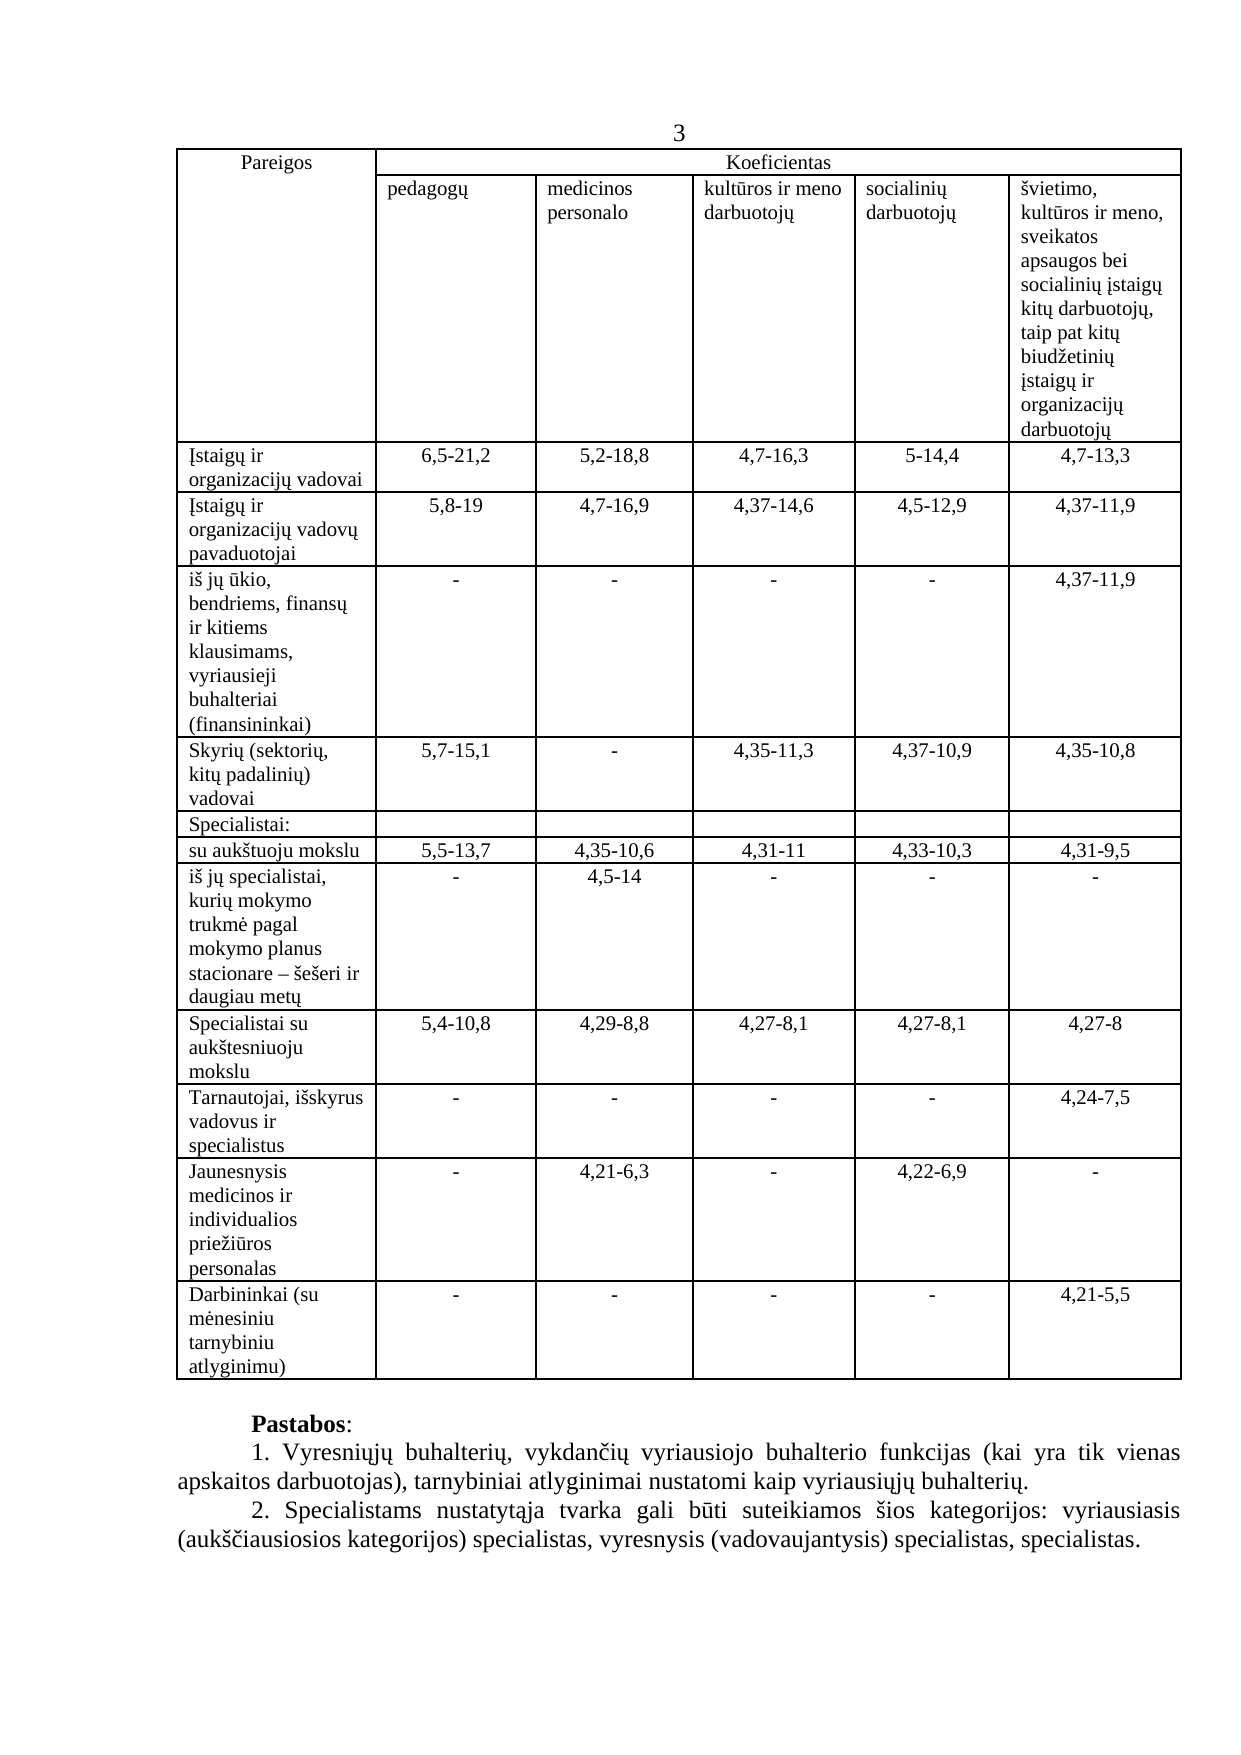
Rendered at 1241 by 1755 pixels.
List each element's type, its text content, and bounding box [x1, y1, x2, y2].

table_cell - [694, 567, 854, 736]
table_cell - [1010, 1159, 1180, 1279]
table_cell 5,7-15,1 [377, 738, 535, 810]
table_cell Jaunesnysis medicinos ir individualios priežiūros personalas [178, 1159, 375, 1279]
table_cell 4,5-14 [537, 864, 692, 1008]
table_cell - [537, 1282, 692, 1378]
table_cell 4,37-14,6 [694, 493, 854, 565]
table_cell 4,21-6,3 [537, 1159, 692, 1279]
table_cell - [856, 1085, 1008, 1157]
table_cell - [537, 1085, 692, 1157]
table_cell Skyrių (sektorių, kitų padalinių) vadovai [178, 738, 375, 810]
table_cell iš jų ūkio, bendriems, finansų ir kitiems klausimams, vyriausieji buhalteriai (finansininkai) [178, 567, 375, 736]
table_cell - [694, 864, 854, 1008]
table_cell iš jų specialistai, kurių mokymo trukmė pagal mokymo planus stacionare – šešeri ir daugiau metų [178, 864, 375, 1008]
table_cell - [377, 1282, 535, 1378]
table_cell Įstaigų ir organizacijų vadovai [178, 443, 375, 491]
table_cell 4,7-13,3 [1010, 443, 1180, 491]
table_cell Darbininkai (su mėnesiniu tarnybiniu atlyginimu) [178, 1282, 375, 1378]
table_cell 5,8-19 [377, 493, 535, 565]
table_cell kultūros ir meno darbuotojų [694, 176, 854, 441]
table_cell 4,21-5,5 [1010, 1282, 1180, 1378]
table_cell 4,27-8,1 [856, 1011, 1008, 1083]
table_cell 5,4-10,8 [377, 1011, 535, 1083]
table_cell Specialistai su aukštesniuoju mokslu [178, 1011, 375, 1083]
table_cell 5,5-13,7 [377, 838, 535, 862]
table_cell medicinos personalo [537, 176, 692, 441]
table_cell - [537, 738, 692, 810]
table_cell švietimo, kultūros ir meno, sveikatos apsaugos bei socialinių įstaigų kitų darbuotojų, taip pat kitų biudžetinių įstaigų ir organizacijų darbuotojų [1010, 176, 1180, 441]
table_cell - [537, 567, 692, 736]
table_cell su aukštuoju mokslu [178, 838, 375, 862]
table_cell - [377, 1085, 535, 1157]
table_cell Tarnautojai, išskyrus vadovus ir specialistus [178, 1085, 375, 1157]
table_cell 4,7-16,9 [537, 493, 692, 565]
table_cell - [377, 864, 535, 1008]
table_cell 4,35-10,8 [1010, 738, 1180, 810]
table_cell [377, 812, 535, 836]
table_cell 4,22-6,9 [856, 1159, 1008, 1279]
table_cell 4,5-12,9 [856, 493, 1008, 565]
table_cell [178, 174, 375, 441]
table_cell socialinių darbuotojų [856, 176, 1008, 441]
table_cell 4,27-8 [1010, 1011, 1180, 1083]
table_cell - [1010, 864, 1180, 1008]
table_cell 4,29-8,8 [537, 1011, 692, 1083]
table_cell 5-14,4 [856, 443, 1008, 491]
table_cell - [856, 864, 1008, 1008]
table_cell Įstaigų ir organizacijų vadovų pavaduotojai [178, 493, 375, 565]
table_cell - [694, 1159, 854, 1279]
table_cell - [377, 567, 535, 736]
text Pastabos: [177, 1409, 1181, 1437]
table_cell [694, 812, 854, 836]
table_cell 4,37-11,9 [1010, 493, 1180, 565]
text 1. Vyresniųjų buhalterių, vykdančių vyriausiojo buhalterio funkcijas (kai yra tik vienas apskaitos darbuotojas), tarnybiniai atlyginimai nustatomi kaip vyriausiųjų buhalterių. [177, 1437, 1181, 1495]
table_cell 4,35-11,3 [694, 738, 854, 810]
table_cell Specialistai: [178, 812, 375, 836]
table_cell - [856, 1282, 1008, 1378]
table_cell [856, 812, 1008, 836]
table_header Pareigos [178, 150, 375, 174]
table_cell [1010, 812, 1180, 836]
table_cell 4,37-10,9 [856, 738, 1008, 810]
table_cell - [377, 1159, 535, 1279]
table_cell [537, 812, 692, 836]
table_cell - [694, 1085, 854, 1157]
text 2. Specialistams nustatytąja tvarka gali būti suteikiamos šios kategorijos: vyriausiasis (aukščiausiosios kategorijos) specialistas, vyresnysis (vadovaujantysis) specialistas, specialistas. [177, 1495, 1181, 1552]
table_cell 4,7-16,3 [694, 443, 854, 491]
table_cell 4,37-11,9 [1010, 567, 1180, 736]
table_cell - [856, 567, 1008, 736]
table_cell pedagogų [377, 176, 535, 441]
table_header Koeficientas [377, 150, 1180, 174]
table_cell 4,31-9,5 [1010, 838, 1180, 862]
table_cell 4,24-7,5 [1010, 1085, 1180, 1157]
table_cell 4,31-11 [694, 838, 854, 862]
table_cell 4,27-8,1 [694, 1011, 854, 1083]
table_cell 6,5-21,2 [377, 443, 535, 491]
table_cell - [694, 1282, 854, 1378]
table_cell 4,33-10,3 [856, 838, 1008, 862]
table_cell 4,35-10,6 [537, 838, 692, 862]
table_cell 5,2-18,8 [537, 443, 692, 491]
